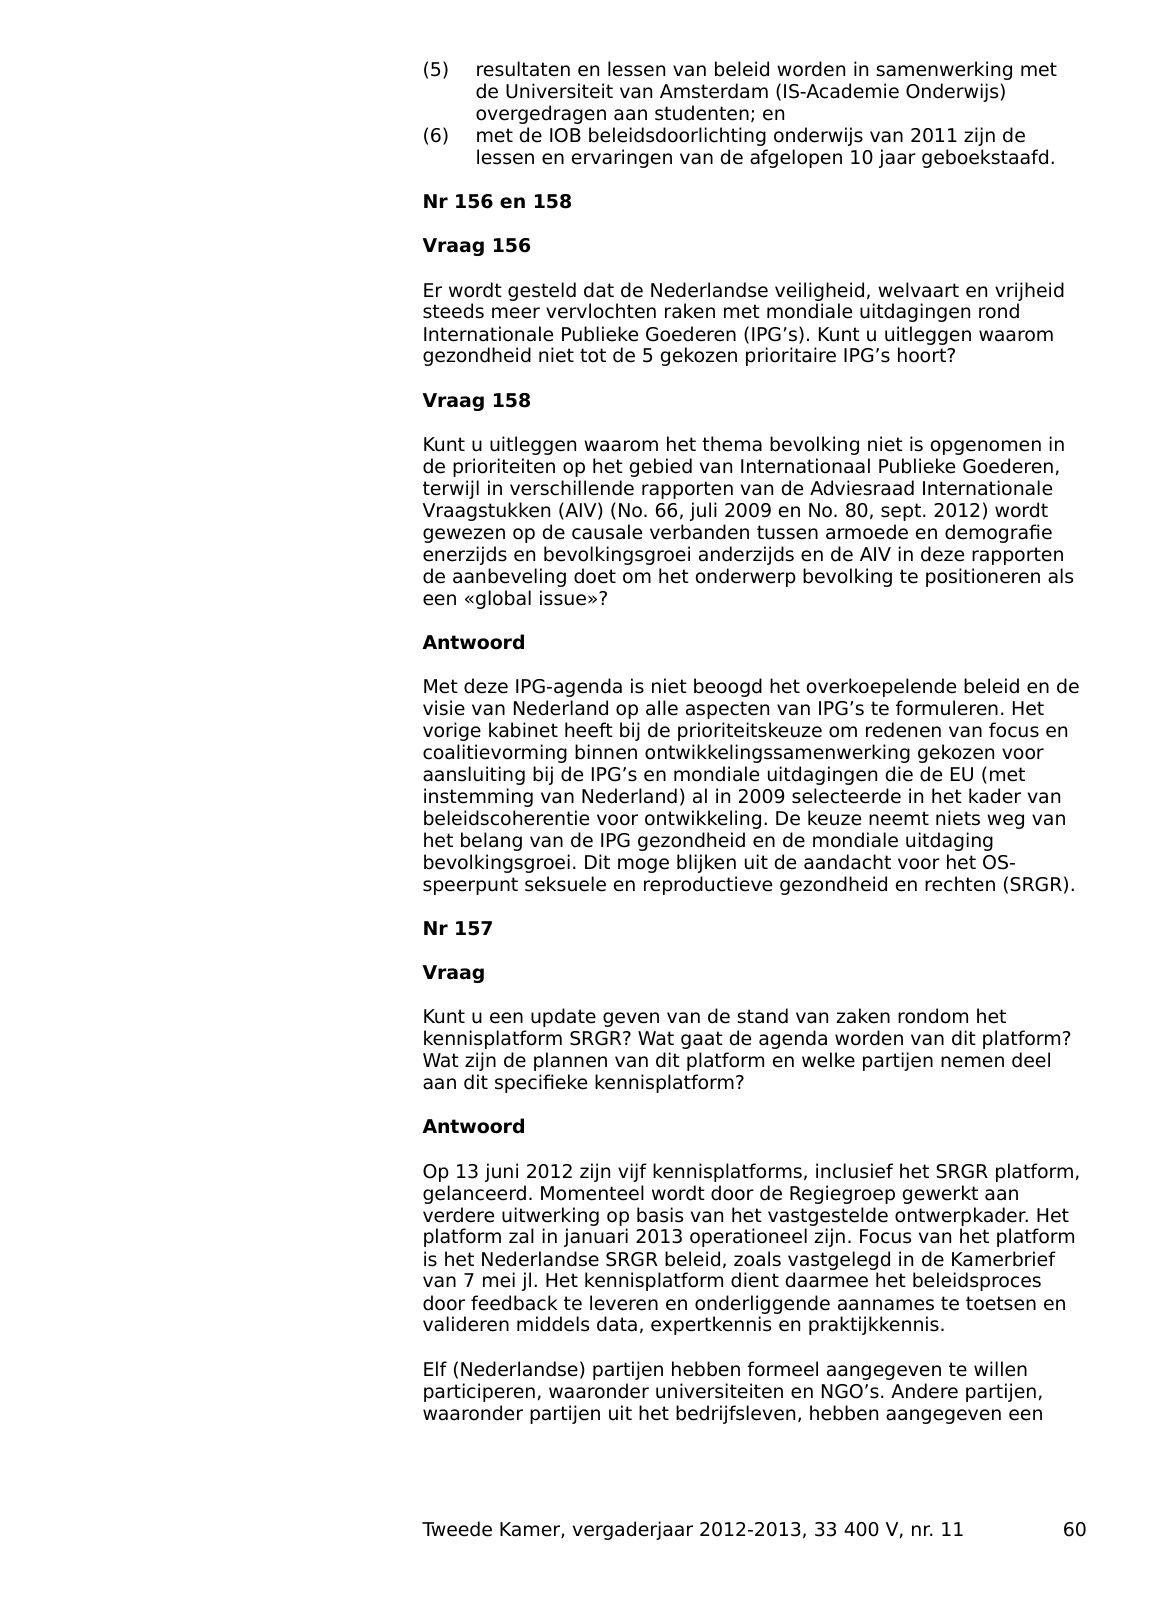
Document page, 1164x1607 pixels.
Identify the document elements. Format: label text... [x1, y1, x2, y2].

text Elf (Nederlandse) partijen hebben formeel aangegeven te willen participeren, waaronder universiteiten en NGO’s. Andere partijen, waaronder partijen uit het bedrijfsleven, hebben aangegeven een [422, 1358, 1087, 1424]
text Kunt u een update geven van de stand van zaken rondom het kennisplatform SRGR? Wat gaat de agenda worden van dit platform? Wat zijn de plannen van dit platform en welke partijen nemen deel aan dit specifieke kennisplatform? [422, 1006, 1087, 1094]
text (6) met de IOB beleidsdoorlichting onderwijs van 2011 zijn de lessen en ervaringen van de afgelopen 10 jaar geboekstaafd. [422, 125, 1087, 169]
subtitle Nr 157 [422, 918, 1087, 940]
subtitle Nr 156 en 158 [422, 191, 1087, 213]
text Op 13 juni 2012 zijn vijf kennisplatforms, inclusief het SRGR platform, gelanceerd. Momenteel wordt door de Regiegroep gewerkt aan verdere uitwerking op basis van het vastgestelde ontwerpkader. Het platform zal in januari 2013 operationeel zijn. Focus van het platform is het Nederlandse SRGR beleid, zoals vastgelegd in de Kamerbrief van 7 mei jl. Het kennisplatform dient daarmee het beleidsproces door feedback te leveren en onderliggende aannames te toetsen en valideren middels data, expertkennis en praktijkkennis. [422, 1161, 1087, 1336]
subtitle Antwoord [422, 632, 1087, 654]
text Kunt u uitleggen waarom het thema bevolking niet is opgenomen in de prioriteiten op het gebied van Internationaal Publieke Goederen, terwijl in verschillende rapporten van de Adviesraad Internationale Vraagstukken (AIV) (No. 66, juli 2009 en No. 80, sept. 2012) wordt gewezen op de causale verbanden tussen armoede en demografie enerzijds en bevolkingsgroei anderzijds en de AIV in deze rapporten de aanbeveling doet om het onderwerp bevolking te positioneren als een «global issue»? [422, 434, 1087, 609]
subtitle Vraag 156 [422, 235, 1087, 257]
text Met deze IPG-agenda is niet beoogd het overkoepelende beleid en de visie van Nederland op alle aspecten van IPG’s te formuleren. Het vorige kabinet heeft bij de prioriteitskeuze om redenen van focus en coalitievorming binnen ontwikkelingssamenwerking gekozen voor aansluiting bij de IPG’s en mondiale uitdagingen die de EU (met instemming van Nederland) al in 2009 selecteerde in het kader van beleidscoherentie voor ontwikkeling. De keuze neemt niets weg van het belang van de IPG gezondheid en de mondiale uitdaging bevolkingsgroei. Dit moge blijken uit de aandacht voor het OS-speerpunt seksuele en reproductieve gezondheid en rechten (SRGR). [422, 676, 1087, 896]
text (5) resultaten en lessen van beleid worden in samenwerking met de Universiteit van Amsterdam (IS-Academie Onderwijs) overgedragen aan studenten; en [422, 59, 1087, 125]
subtitle Vraag 158 [422, 389, 1087, 412]
text Er wordt gesteld dat de Nederlandse veiligheid, welvaart en vrijheid steeds meer vervlochten raken met mondiale uitdagingen rond Internationale Publieke Goederen (IPG’s). Kunt u uitleggen waarom gezondheid niet tot de 5 gekozen prioritaire IPG’s hoort? [422, 279, 1087, 367]
subtitle Vraag [422, 962, 1087, 984]
subtitle Antwoord [422, 1116, 1087, 1138]
